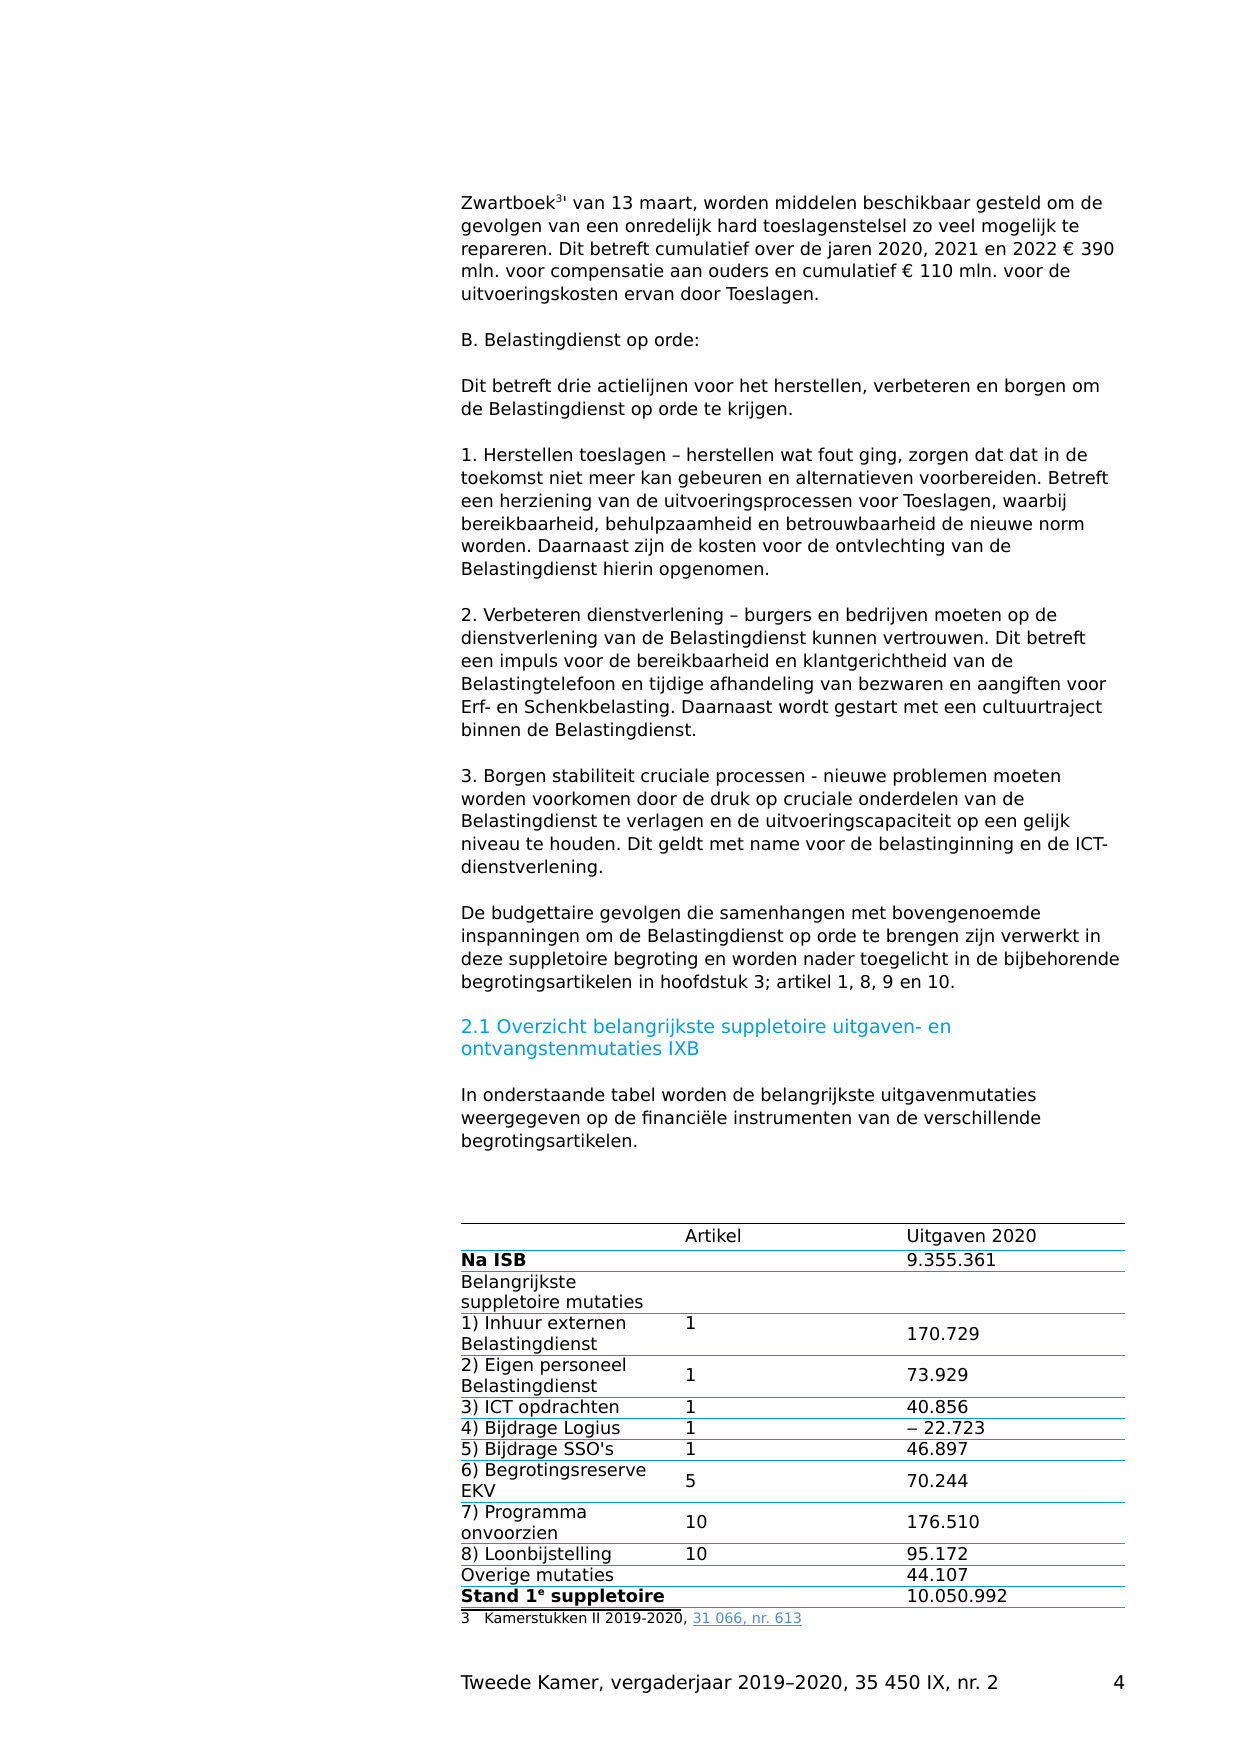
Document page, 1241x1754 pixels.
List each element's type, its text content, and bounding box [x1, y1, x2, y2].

table_cell 4) Bijdrage Logius [461, 1419, 682, 1439]
text Dit betreft drie actielijnen voor het herstellen, verbeteren en borgen om de Belastingdienst op orde te krijgen. [461, 374, 1125, 420]
table_cell ‒ 22.723 [904, 1419, 1125, 1439]
table_cell [904, 1272, 1125, 1313]
table_cell [682, 1566, 903, 1586]
table_header Belangrijkste suppletoire uitgavenmutaties 2020 (Eerste suppletoire begroting) (bedragen x € 1.000) [461, 1175, 1125, 1223]
table_cell 70.244 [904, 1461, 1125, 1502]
table_cell 73.929 [904, 1356, 1125, 1396]
table_cell [682, 1272, 903, 1313]
table_cell Stand 1e suppletoire [461, 1587, 682, 1607]
table_cell 1 [682, 1356, 903, 1396]
table_cell [682, 1587, 903, 1607]
table_cell 10.050.992 [904, 1587, 1125, 1607]
text 3. Borgen stabiliteit cruciale processen - nieuwe problemen moeten worden voorkomen door de druk op cruciale onderdelen van de Belastingdienst te verlagen en de uitvoeringscapaciteit op een gelijk niveau te houden. Dit geldt met name voor de belastinginning en de ICT-dienstverlening. [461, 764, 1125, 878]
title 2.1 Overzicht belangrijkste suppletoire uitgaven- en ontvangstenmutaties IXB [461, 1016, 1125, 1060]
table_cell 170.729 [904, 1314, 1125, 1354]
table_cell 2) Eigen personeel Belastingdienst [461, 1356, 682, 1396]
table_cell [682, 1251, 903, 1271]
table_cell 1 [682, 1440, 903, 1460]
text Zoals aangegeven in de 'Kabinetsreactie op het eindrapport van de Advies­ commissie Uitvoering Toeslagen, het rapport van de ADR en het Zwartboek' van 13 maart, worden middelen beschikbaar gesteld om de gevolgen van een onredelijk hard toeslagenstelsel zo veel mogelijk te repareren. Dit betreft cumulatief over de jaren 2020, 2021 en 2022 € 390 mln. voor compensatie aan ouders en cumulatief € 110 mln. voor de uitvoeringskosten ervan door Toeslagen. [461, 191, 1125, 305]
table_cell Uitgaven 2020 [904, 1224, 1125, 1250]
table_cell [461, 1224, 682, 1250]
table_cell 1 [682, 1314, 903, 1354]
table_cell 8) Loonbijstelling [461, 1544, 682, 1564]
text De budgettaire gevolgen die samenhangen met bovengenoemde inspanningen om de Belastingdienst op orde te brengen zijn verwerkt in deze suppletoire begroting en worden nader toegelicht in de bijbehorende begrotingsartikelen in hoofdstuk 3; artikel 1, 8, 9 en 10. [461, 901, 1125, 993]
table_cell 10 [682, 1503, 903, 1543]
table_cell 95.172 [904, 1544, 1125, 1564]
table_cell 10 [682, 1544, 903, 1564]
text 1. Herstellen toeslagen – herstellen wat fout ging, zorgen dat dat in de toekomst niet meer kan gebeuren en alternatieven voorbereiden. Betreft een herziening van de uitvoeringsprocessen voor Toeslagen, waarbij bereikbaarheid, behulpzaamheid en betrouwbaarheid de nieuwe norm worden. Daarnaast zijn de kosten voor de ontvlechting van de Belastingdienst hierin opgenomen. [461, 443, 1125, 580]
table_cell Overige mutaties [461, 1566, 682, 1586]
table_cell 7) Programma onvoorzien [461, 1503, 682, 1543]
table_cell 46.897 [904, 1440, 1125, 1460]
table_cell 1 [682, 1419, 903, 1439]
table_cell 6) Begrotingsreserve EKV [461, 1461, 682, 1502]
text __Kamerstukken II 2019-2020, 31 066, nr. 613 [461, 1610, 1125, 1627]
text In onderstaande tabel worden de belangrijkste uitgavenmutaties weergegeven op de financiële instrumenten van de verschillende begrotingsartikelen. [461, 1083, 1125, 1152]
table_cell 1 [682, 1398, 903, 1417]
table_cell 9.355.361 [904, 1251, 1125, 1271]
table_cell 5 [682, 1461, 903, 1502]
table_cell 40.856 [904, 1398, 1125, 1417]
text B. Belastingdienst op orde: [461, 328, 1125, 351]
table_cell 5) Bijdrage SSO's [461, 1440, 682, 1460]
table_cell Na ISB [461, 1251, 682, 1271]
table_cell Artikel [682, 1224, 903, 1250]
table_cell 44.107 [904, 1566, 1125, 1586]
text 2. Verbeteren dienstverlening – burgers en bedrijven moeten op de dienstverlening van de Belastingdienst kunnen vertrouwen. Dit betreft een impuls voor de bereikbaarheid en klantgerichtheid van de Belastingtelefoon en tijdige afhandeling van bezwaren en aangiften voor Erf- en Schenkbelasting. Daarnaast wordt gestart met een cultuurtraject binnen de Belastingdienst. [461, 603, 1125, 741]
table_cell Belangrijkste suppletoire mutaties [461, 1272, 682, 1313]
table_cell 3) ICT opdrachten [461, 1398, 682, 1417]
table_cell 1) Inhuur externen Belastingdienst [461, 1314, 682, 1354]
table_cell 176.510 [904, 1503, 1125, 1543]
